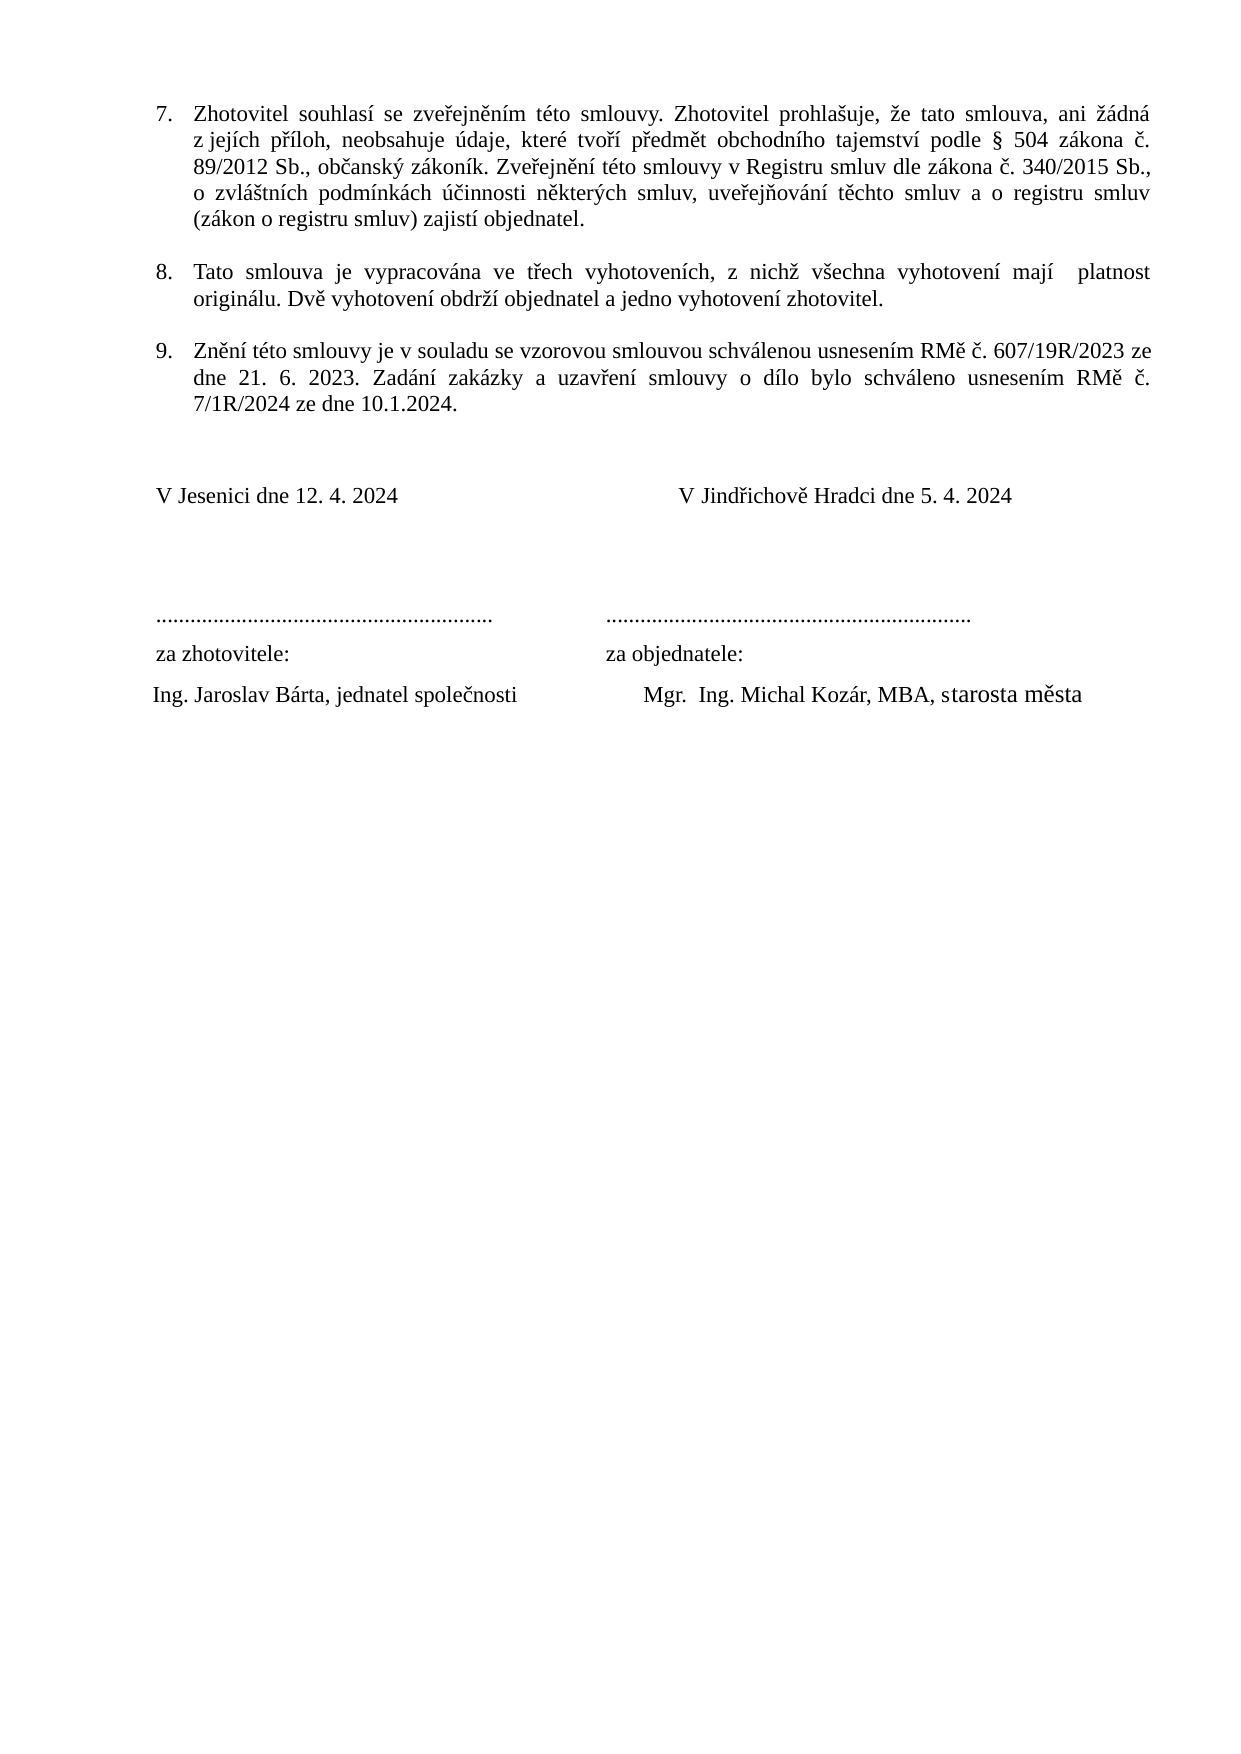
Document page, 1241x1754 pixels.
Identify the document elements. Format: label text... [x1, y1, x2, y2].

list Znění této smlouvy je v souladu se vzorovou smlouvou schválenou usnesením RMě č. 607/19R/2023 ze dne 21. 6. 2023. Zadání zakázky a uzavření smlouvy o dílo bylo schváleno usnesením RMě č. 7/1R/2024 ze dne 10.1.2024. [156, 337, 1152, 416]
text V Jesenici dne 12. 4. 2024 V Jindřichově Hradci dne 5. 4. 2024 [156, 482, 1152, 508]
list Zhotovitel souhlasí se zveřejněním této smlouvy. Zhotovitel prohlašuje, že tato smlouva, ani žádná z jejích příloh, neobsahuje údaje, které tvoří předmět obchodního tajemství podle § 504 zákona č. 89/2012 Sb., občanský zákoník. Zveřejnění této smlouvy v Registru smluv dle zákona č. 340/2015 Sb., o zvláštních podmínkách účinnosti některých smluv, uveřejňování těchto smluv a o registru smluv (zákon o registru smluv) zajistí objednatel. [156, 100, 1152, 232]
text Ing. Jaroslav Bárta, jednatel společnosti Mgr. Ing. Michal Kozár, MBA, starosta města [118, 679, 1152, 708]
text za zhotovitele: za objednatele: [156, 640, 1152, 666]
text ........................................................... ................................................................ [156, 601, 1152, 627]
list Tato smlouva je vypracována ve třech vyhotoveních, z nichž všechna vyhotovení mají platnost originálu. Dvě vyhotovení obdrží objednatel a jedno vyhotovení zhotovitel. [156, 258, 1152, 311]
